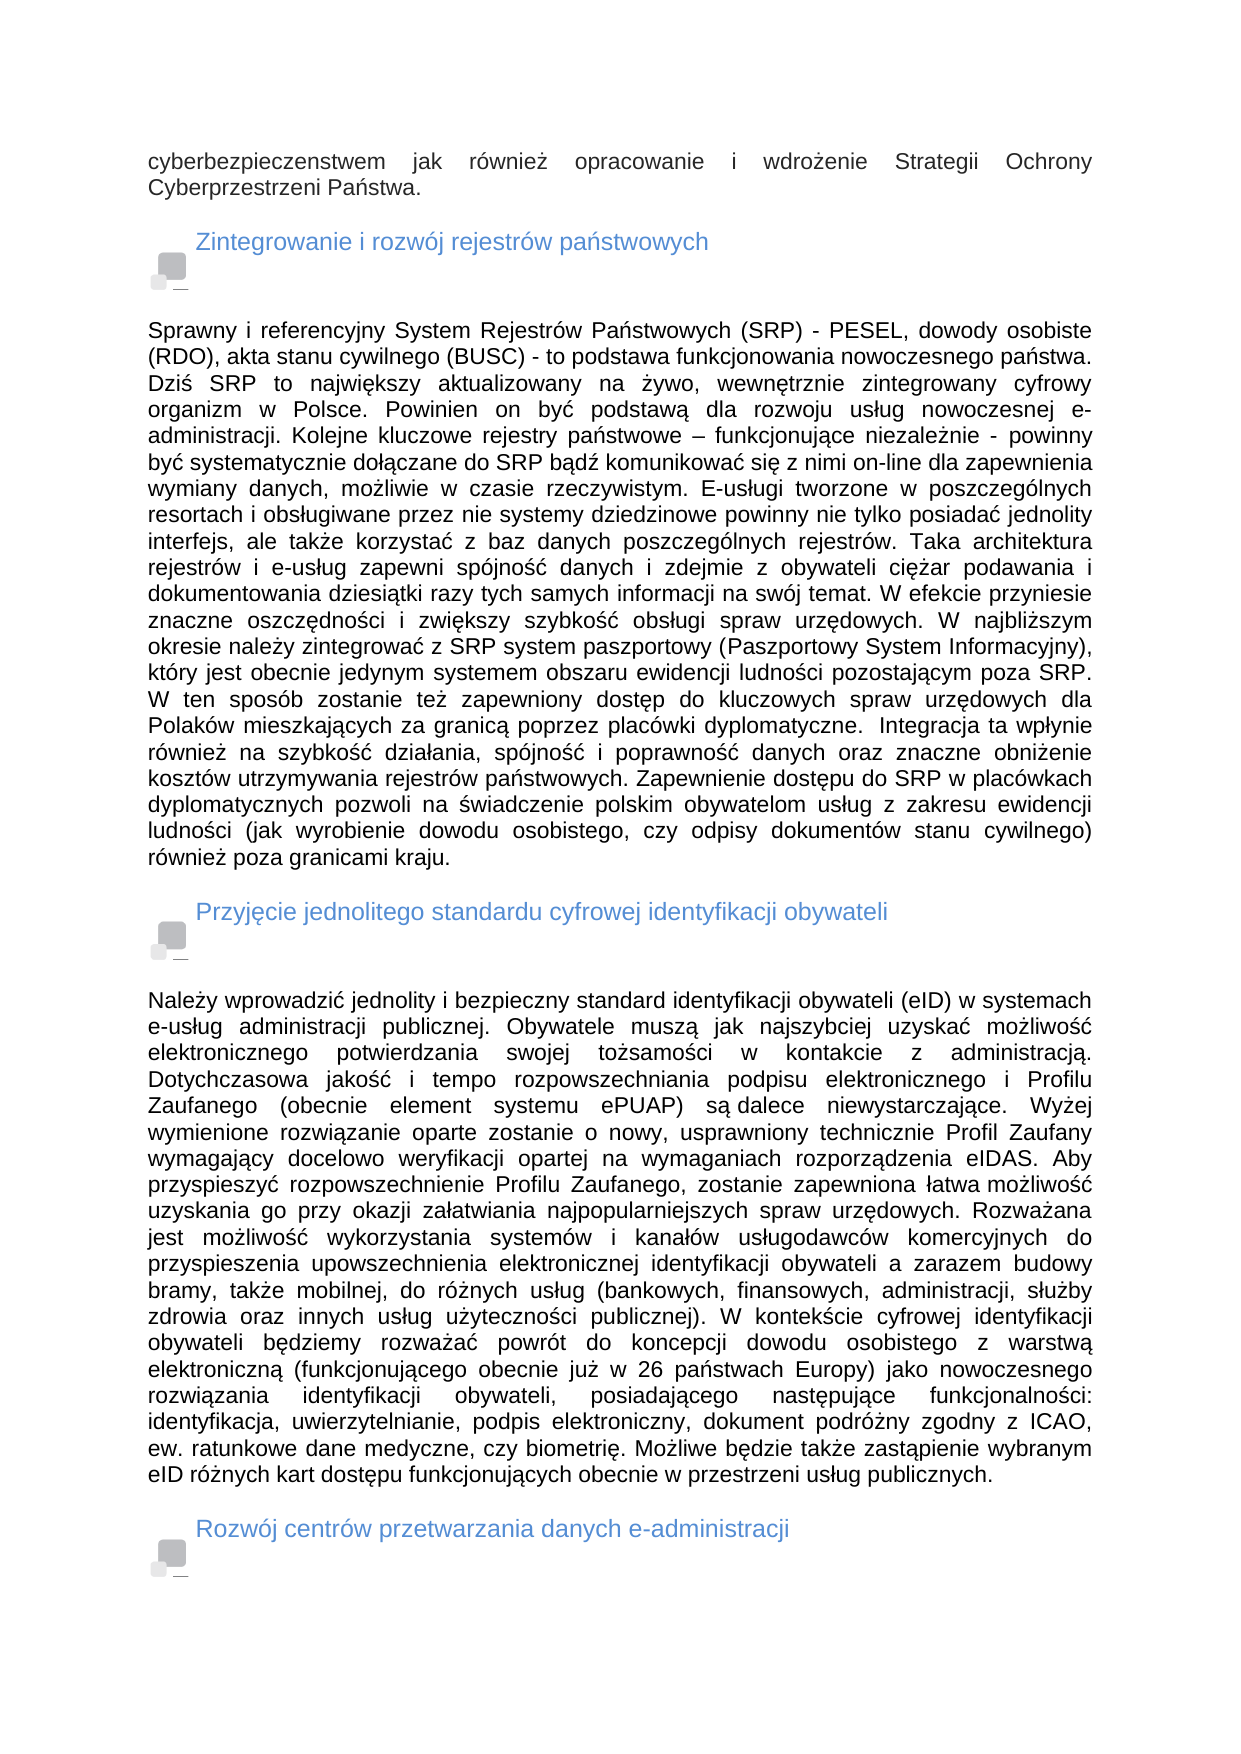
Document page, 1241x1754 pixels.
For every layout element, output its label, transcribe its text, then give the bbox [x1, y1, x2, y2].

text Rozwój centrów przetwarzania danych e-administracji [148, 1514, 1093, 1579]
text Sprawny i referencyjny System Rejestrów Państwowych (SRP) - PESEL, dowody osobiste (RDO), akta stanu cywilnego (BUSC) - to podstawa funkcjonowania nowoczesnego państwa. Dziś SRP to największy aktualizowany na żywo, wewnętrznie zintegrowany cyfrowy organizm w Polsce. Powinien on być podstawą dla rozwoju usług nowoczesnej e-administracji. Kolejne kluczowe rejestry państwowe – funkcjonujące niezależnie - powinny być systematycznie dołączane do SRP bądź komunikować się z nimi on-line dla zapewnienia wymiany danych, możliwie w czasie rzeczywistym. E-usługi tworzone w poszczególnych resortach i obsługiwane przez nie systemy dziedzinowe powinny nie tylko posiadać jednolity interfejs, ale także korzystać z baz danych poszczególnych rejestrów. Taka architektura rejestrów i e-usług zapewni spójność danych i zdejmie z obywateli ciężar podawania i dokumentowania dziesiątki razy tych samych informacji na swój temat. W efekcie przyniesie znaczne oszczędności i zwiększy szybkość obsługi spraw urzędowych. W najbliższym okresie należy zintegrować z SRP system paszportowy (Paszportowy System Informacyjny), który jest obecnie jedynym systemem obszaru ewidencji ludności pozostającym poza SRP. W ten sposób zostanie też zapewniony dostęp do kluczowych spraw urzędowych dla Polaków mieszkających za granicą poprzez placówki dyplomatyczne. Integracja ta wpłynie również na szybkość działania, spójność i poprawność danych oraz znaczne obniżenie kosztów utrzymywania rejestrów państwowych. Zapewnienie dostępu do SRP w placówkach dyplomatycznych pozwoli na świadczenie polskim obywatelom usług z zakresu ewidencji ludności (jak wyrobienie dowodu osobistego, czy odpisy dokumentów stanu cywilnego) również poza granicami kraju. [148, 317, 1093, 870]
text Przyjęcie jednolitego standardu cyfrowej identyfikacji obywateli [148, 897, 1093, 962]
text Należy wprowadzić jednolity i bezpieczny standard identyfikacji obywateli (eID) w systemach e-usług administracji publicznej. Obywatele muszą jak najszybciej uzyskać możliwość elektronicznego potwierdzania swojej tożsamości w kontakcie z administracją. Dotychczasowa jakość i tempo rozpowszechniania podpisu elektronicznego i Profilu Zaufanego (obecnie element systemu ePUAP) są dalece niewystarczające. Wyżej wymienione rozwiązanie oparte zostanie o nowy, usprawniony technicznie Profil Zaufany wymagający docelowo weryfikacji opartej na wymaganiach rozporządzenia eIDAS. Aby przyspieszyć rozpowszechnienie Profilu Zaufanego, zostanie zapewniona łatwa możliwość uzyskania go przy okazji załatwiania najpopularniejszych spraw urzędowych. Rozważana jest możliwość wykorzystania systemów i kanałów usługodawców komercyjnych do przyspieszenia upowszechnienia elektronicznej identyfikacji obywateli a zarazem budowy bramy, także mobilnej, do różnych usług (bankowych, finansowych, administracji, służby zdrowia oraz innych usług użyteczności publicznej). W kontekście cyfrowej identyfikacji obywateli będziemy rozważać powrót do koncepcji dowodu osobistego z warstwą elektroniczną (funkcjonującego obecnie już w 26 państwach Europy) jako nowoczesnego rozwiązania identyfikacji obywateli, posiadającego następujące funkcjonalności: identyfikacja, uwierzytelnianie, podpis elektroniczny, dokument podróżny zgodny z ICAO, ew. ratunkowe dane medyczne, czy biometrię. Możliwe będzie także zastąpienie wybranym eID różnych kart dostępu funkcjonujących obecnie w przestrzeni usług publicznych. [148, 987, 1093, 1487]
text cyberbezpieczenstwem jak również opracowanie i wdrożenie Strategii Ochrony Cyberprzestrzeni Państwa. [148, 148, 1093, 200]
text Zintegrowanie i rozwój rejestrów państwowych [148, 227, 1093, 292]
